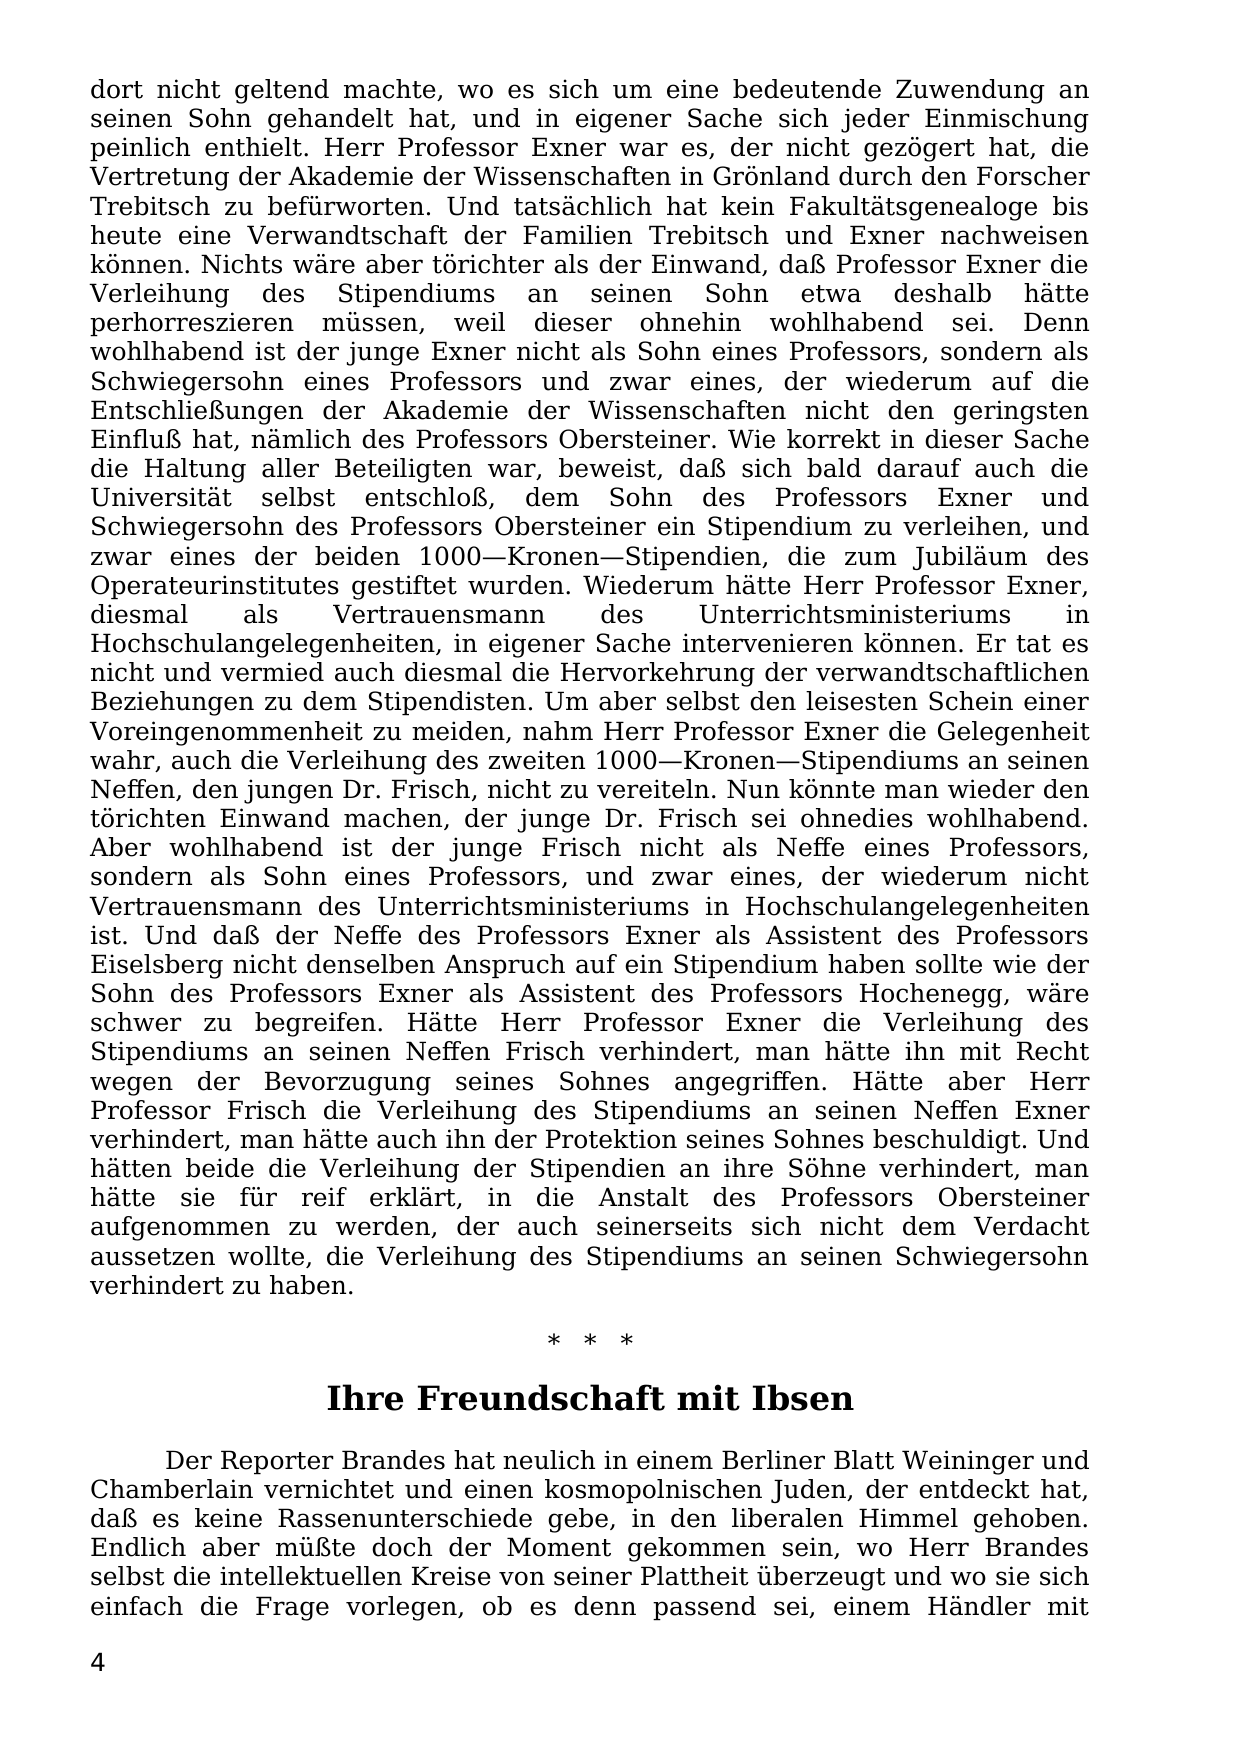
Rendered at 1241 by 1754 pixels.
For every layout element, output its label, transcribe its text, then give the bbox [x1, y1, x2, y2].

text Ihre Freundschaft mit Ibsen [90, 1358, 1091, 1418]
text Der Reporter Brandes hat neulich in einem Berliner Blatt Weininger und Chamberlain vernichtet und einen kosmopolnischen Juden, der entdeckt hat, daß es keine Rassenunterschiede gebe, in den liberalen Himmel gehoben. Endlich aber müßte doch der Moment gekommen sein, wo Herr Brandes selbst die intellektuellen Kreise von seiner Plattheit überzeugt und wo sie sich einfach die Frage vorlegen, ob es denn passend sei, einem Händler mit [90, 1418, 1091, 1621]
text * * * [90, 1329, 1091, 1358]
text dort nicht geltend machte, wo es sich um eine bedeutende Zuwendung an seinen Sohn gehandelt hat, und in eigener Sache sich jeder Einmischung peinlich enthielt. Herr Professor Exner war es, der nicht gezögert hat, die Vertretung der Akademie der Wissenschaften in Grönland durch den Forscher Trebitsch zu befürworten. Und tatsächlich hat kein Fakultätsgenealoge bis heute eine Verwandtschaft der Familien Trebitsch und Exner nachweisen können. Nichts wäre aber törichter als der Einwand, daß Professor Exner die Verleihung des Stipendiums an seinen Sohn etwa deshalb hätte perhorreszieren müssen, weil dieser ohnehin wohlhabend sei. Denn wohlhabend ist der junge Exner nicht als Sohn eines Professors, sondern als Schwiegersohn eines Professors und zwar eines, der wiederum auf die Entschließungen der Akademie der Wissenschaften nicht den geringsten Einfluß hat, nämlich des Professors Obersteiner. Wie korrekt in dieser Sache die Haltung aller Beteiligten war, beweist, daß sich bald darauf auch die Universität selbst entschloß, dem Sohn des Professors Exner und Schwiegersohn des Professors Obersteiner ein Stipendium zu verleihen, und zwar eines der beiden 1000—Kronen—Stipendien, die zum Jubiläum des Operateurinstitutes gestiftet wurden. Wiederum hätte Herr Professor Exner, diesmal als Vertrauensmann des Unterrichtsministeriums in Hochschulangelegenheiten, in eigener Sache intervenieren können. Er tat es nicht und vermied auch diesmal die Hervorkehrung der verwandtschaftlichen Beziehungen zu dem Stipendisten. Um aber selbst den leisesten Schein einer Voreingenommenheit zu meiden, nahm Herr Professor Exner die Gelegenheit wahr, auch die Verleihung des zweiten 1000—Kronen—Stipendiums an seinen Neffen, den jungen Dr. Frisch, nicht zu vereiteln. Nun könnte man wieder den törichten Einwand machen, der junge Dr. Frisch sei ohnedies wohlhabend. Aber wohlhabend ist der junge Frisch nicht als Neffe eines Professors, sondern als Sohn eines Professors, und zwar eines, der wiederum nicht Vertrauensmann des Unterrichtsministeriums in Hochschulangelegenheiten ist. Und daß der Neffe des Professors Exner als Assistent des Professors Eiselsberg nicht denselben Anspruch auf ein Stipendium haben sollte wie der Sohn des Professors Exner als Assistent des Professors Hochenegg, wäre schwer zu begreifen. Hätte Herr Professor Exner die Verleihung des Stipendiums an seinen Neffen Frisch verhindert, man hätte ihn mit Recht wegen der Bevorzugung seines Sohnes angegriffen. Hätte aber Herr Professor Frisch die Verleihung des Stipendiums an seinen Neffen Exner verhindert, man hätte auch ihn der Protektion seines Sohnes beschuldigt. Und hätten beide die Verleihung der Stipendien an ihre Söhne verhindert, man hätte sie für reif erklärt, in die Anstalt des Professors Obersteiner aufgenommen zu werden, der auch seinerseits sich nicht dem Verdacht aussetzen wollte, die Verleihung des Stipendiums an seinen Schwiegersohn verhindert zu haben. [90, 75, 1091, 1300]
